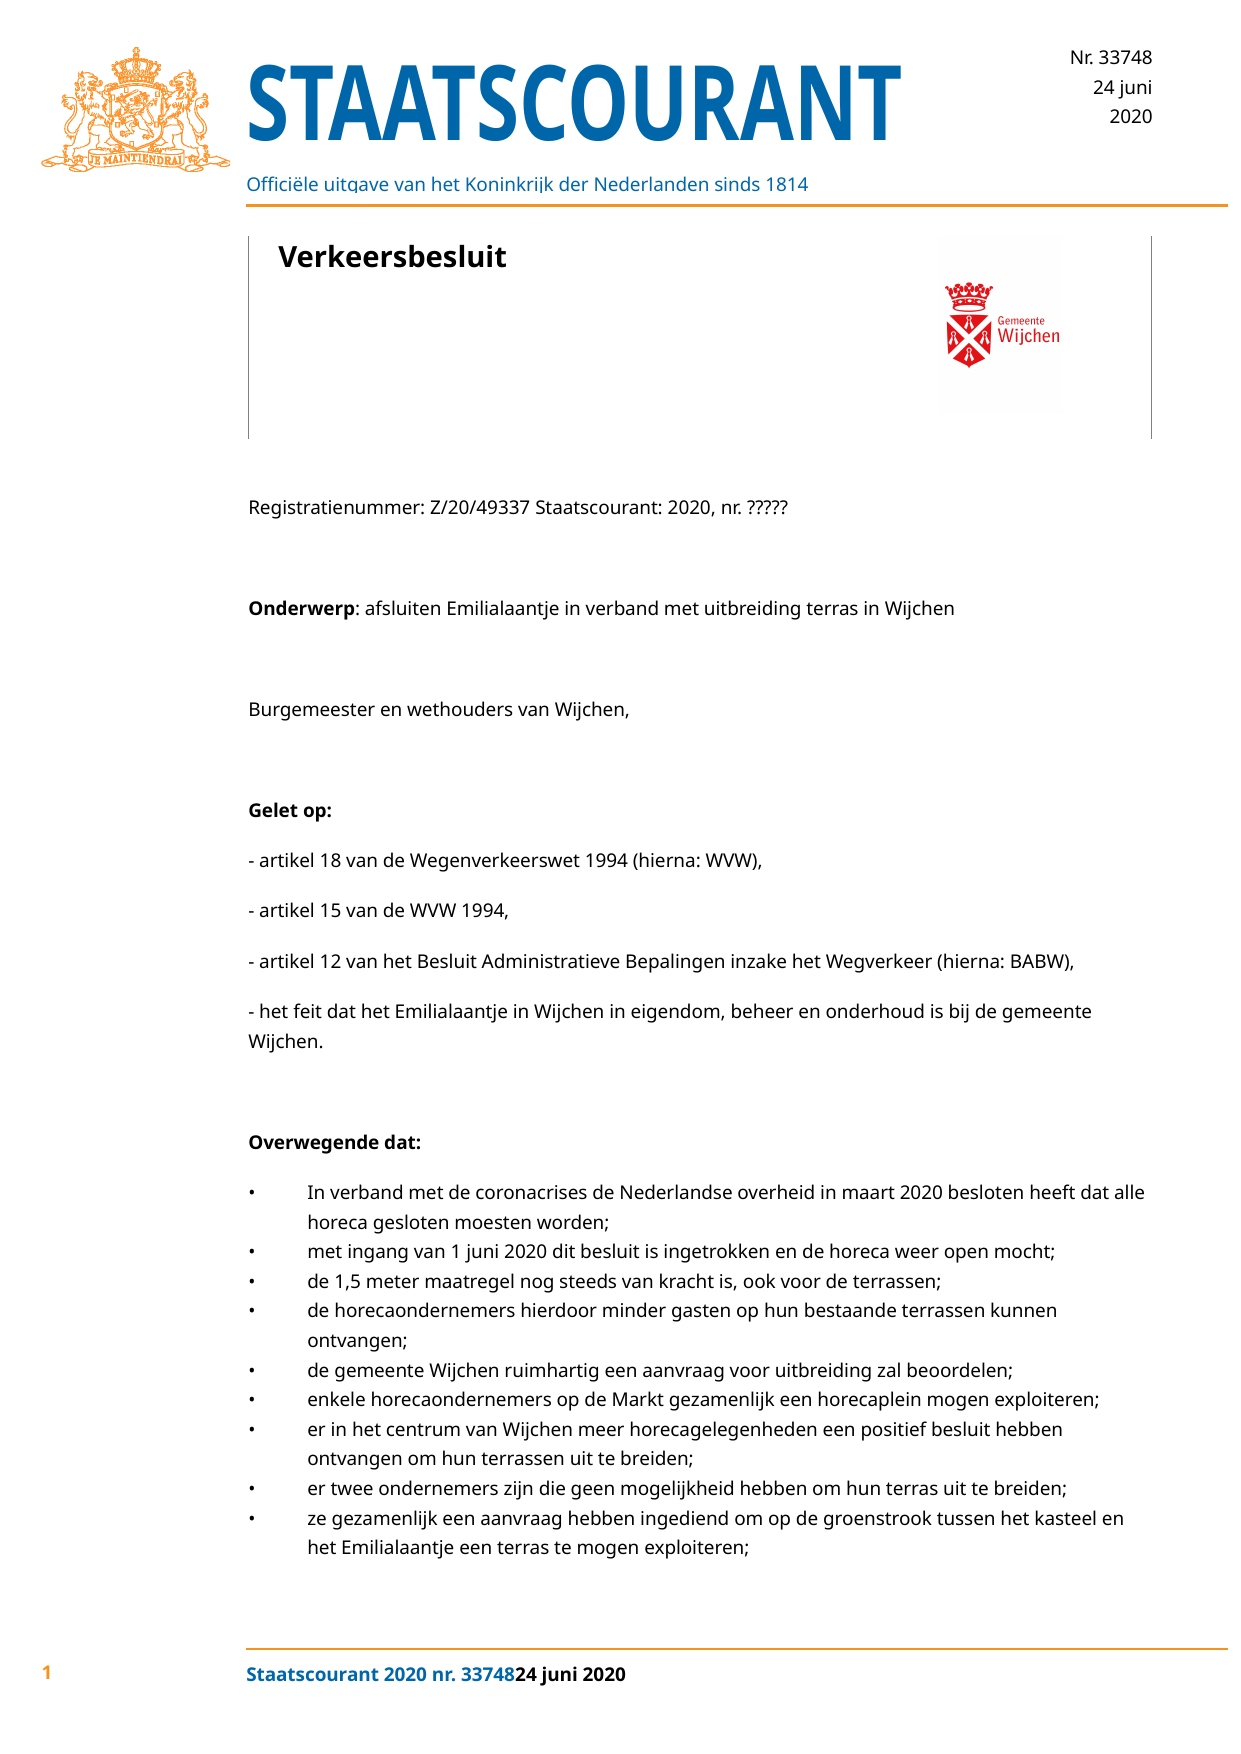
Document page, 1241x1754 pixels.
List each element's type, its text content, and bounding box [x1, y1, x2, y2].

list er twee ondernemers zijn die geen mogelijkheid hebben om hun terras uit te breiden; [248, 1475, 1152, 1501]
list de 1,5 meter maatregel nog steeds van kracht is, ook voor de terrassen; [248, 1268, 1152, 1294]
table_header [850, 414, 1151, 439]
text - artikel 18 van de Wegenverkeerswet 1994 (hierna: WVW), [248, 847, 1152, 873]
list er in het centrum van Wijchen meer horecagelegenheden een positief besluit hebben ontvangen om hun terrassen uit te breiden; [248, 1416, 1152, 1471]
text Overwegende dat: [248, 1129, 1152, 1155]
list enkele horecaondernemers op de Markt gezamenlijk een horecaplein mogen exploiteren; [248, 1386, 1152, 1412]
list met ingang van 1 juni 2020 dit besluit is ingetrokken en de horeca weer open mocht; [248, 1238, 1152, 1264]
list In verband met de coronacrises de Nederlandse overheid in maart 2020 besloten heeft dat alle horeca gesloten moesten worden; [248, 1179, 1152, 1235]
table_header [1064, 236, 1151, 413]
text Gelet op: [248, 797, 1152, 823]
list de horecaondernemers hierdoor minder gasten op hun bestaande terrassen kunnen ontvangen; [248, 1298, 1152, 1353]
list ze gezamenlijk een aanvraag hebben ingediend om op de groenstrook tussen het kasteel en het Emilialaantje een terras te mogen exploiteren; [248, 1505, 1152, 1560]
list de gemeente Wijchen ruimhartig een aanvraag voor uitbreiding zal beoordelen; [248, 1357, 1152, 1383]
text Onderwerp: afsluiten Emilialaantje in verband met uitbreiding terras in Wijchen [248, 595, 1152, 621]
text Burgemeester en wethouders van Wijchen, [248, 696, 1152, 722]
text Registratienummer: Z/20/49337 Staatscourant: 2020, nr. ????? [248, 494, 1152, 520]
table_header Verkeersbesluit [249, 236, 850, 439]
picture [938, 236, 1064, 414]
picture [41, 47, 231, 172]
text - artikel 15 van de WVW 1994, [248, 898, 1152, 923]
text - het feit dat het Emilialaantje in Wijchen in eigendom, beheer en onderhoud is bij de gemeente Wijchen. [248, 998, 1152, 1054]
text - artikel 12 van het Besluit Administratieve Bepalingen inzake het Wegverkeer (hierna: BABW), [248, 948, 1152, 974]
table_header [850, 236, 938, 413]
